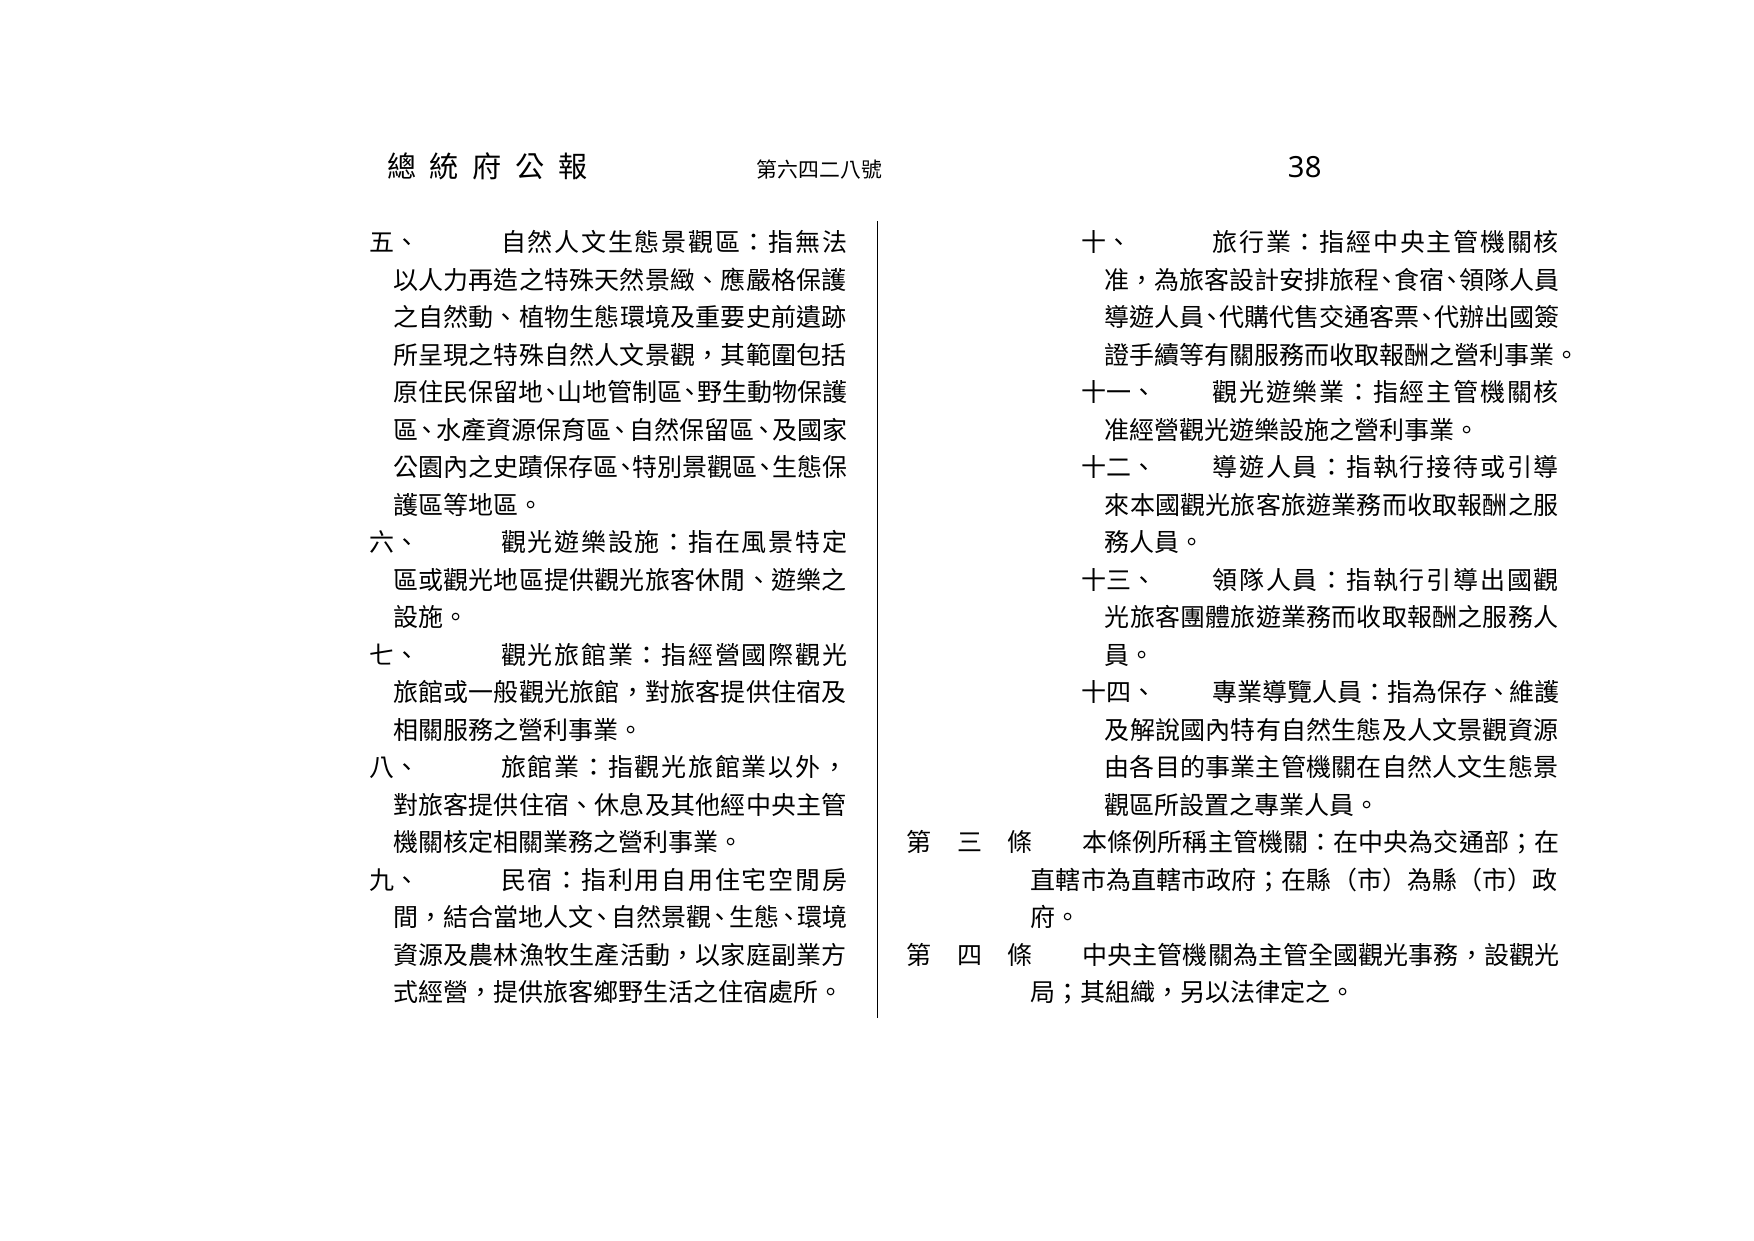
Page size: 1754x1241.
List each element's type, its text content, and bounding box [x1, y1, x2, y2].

list 導遊人員：指執行接待或引導來本國觀光旅客旅遊業務而收取報酬之服務人員。 [1081, 447, 1559, 559]
text 第 四 條 中央主管機關為主管全國觀光事務，設觀光局；其組織，另以法律定之。 [907, 934, 1559, 1009]
list 旅館業：指觀光旅館業以外，對旅客提供住宿、休息及其他經中央主管機關核定相關業務之營利事業。 [369, 747, 847, 859]
list 民宿：指利用自用住宅空閒房間，結合當地人文、自然景觀、生態、環境資源及農林漁牧生產活動，以家庭副業方式經營，提供旅客鄉野生活之住宿處所。 [369, 859, 847, 1009]
list 觀光遊樂設施：指在風景特定區或觀光地區提供觀光旅客休閒、遊樂之設施。 [369, 522, 847, 634]
list 自然人文生態景觀區：指無法以人力再造之特殊天然景緻、應嚴格保護之自然動、植物生態環境及重要史前遺跡所呈現之特殊自然人文景觀，其範圍包括：原住民保留地、山地管制區、野生動物保護區、水產資源保育區、自然保留區、及國家公園內之史蹟保存區、特別景觀區、生態保護區等地區。 [369, 222, 847, 522]
list 旅行業：指經中央主管機關核准，為旅客設計安排旅程、食宿、領隊人員、導遊人員、代購代售交通客票、代辦出國簽證手續等有關服務而收取報酬之營利事業。 [1081, 222, 1559, 372]
list 觀光遊樂業：指經主管機關核准經營觀光遊樂設施之營利事業。 [1081, 372, 1559, 447]
text 第 三 條 本條例所稱主管機關：在中央為交通部；在直轄市為直轄市政府；在縣（市）為縣（市）政府。 [907, 822, 1559, 934]
list 領隊人員：指執行引導出國觀光旅客團體旅遊業務而收取報酬之服務人員。 [1081, 559, 1559, 672]
list 觀光旅館業：指經營國際觀光旅館或一般觀光旅館，對旅客提供住宿及相關服務之營利事業。 [369, 634, 847, 747]
list 專業導覽人員：指為保存、維護及解說國內特有自然生態及人文景觀資源，由各目的事業主管機關在自然人文生態景觀區所設置之專業人員。 [1081, 672, 1559, 822]
